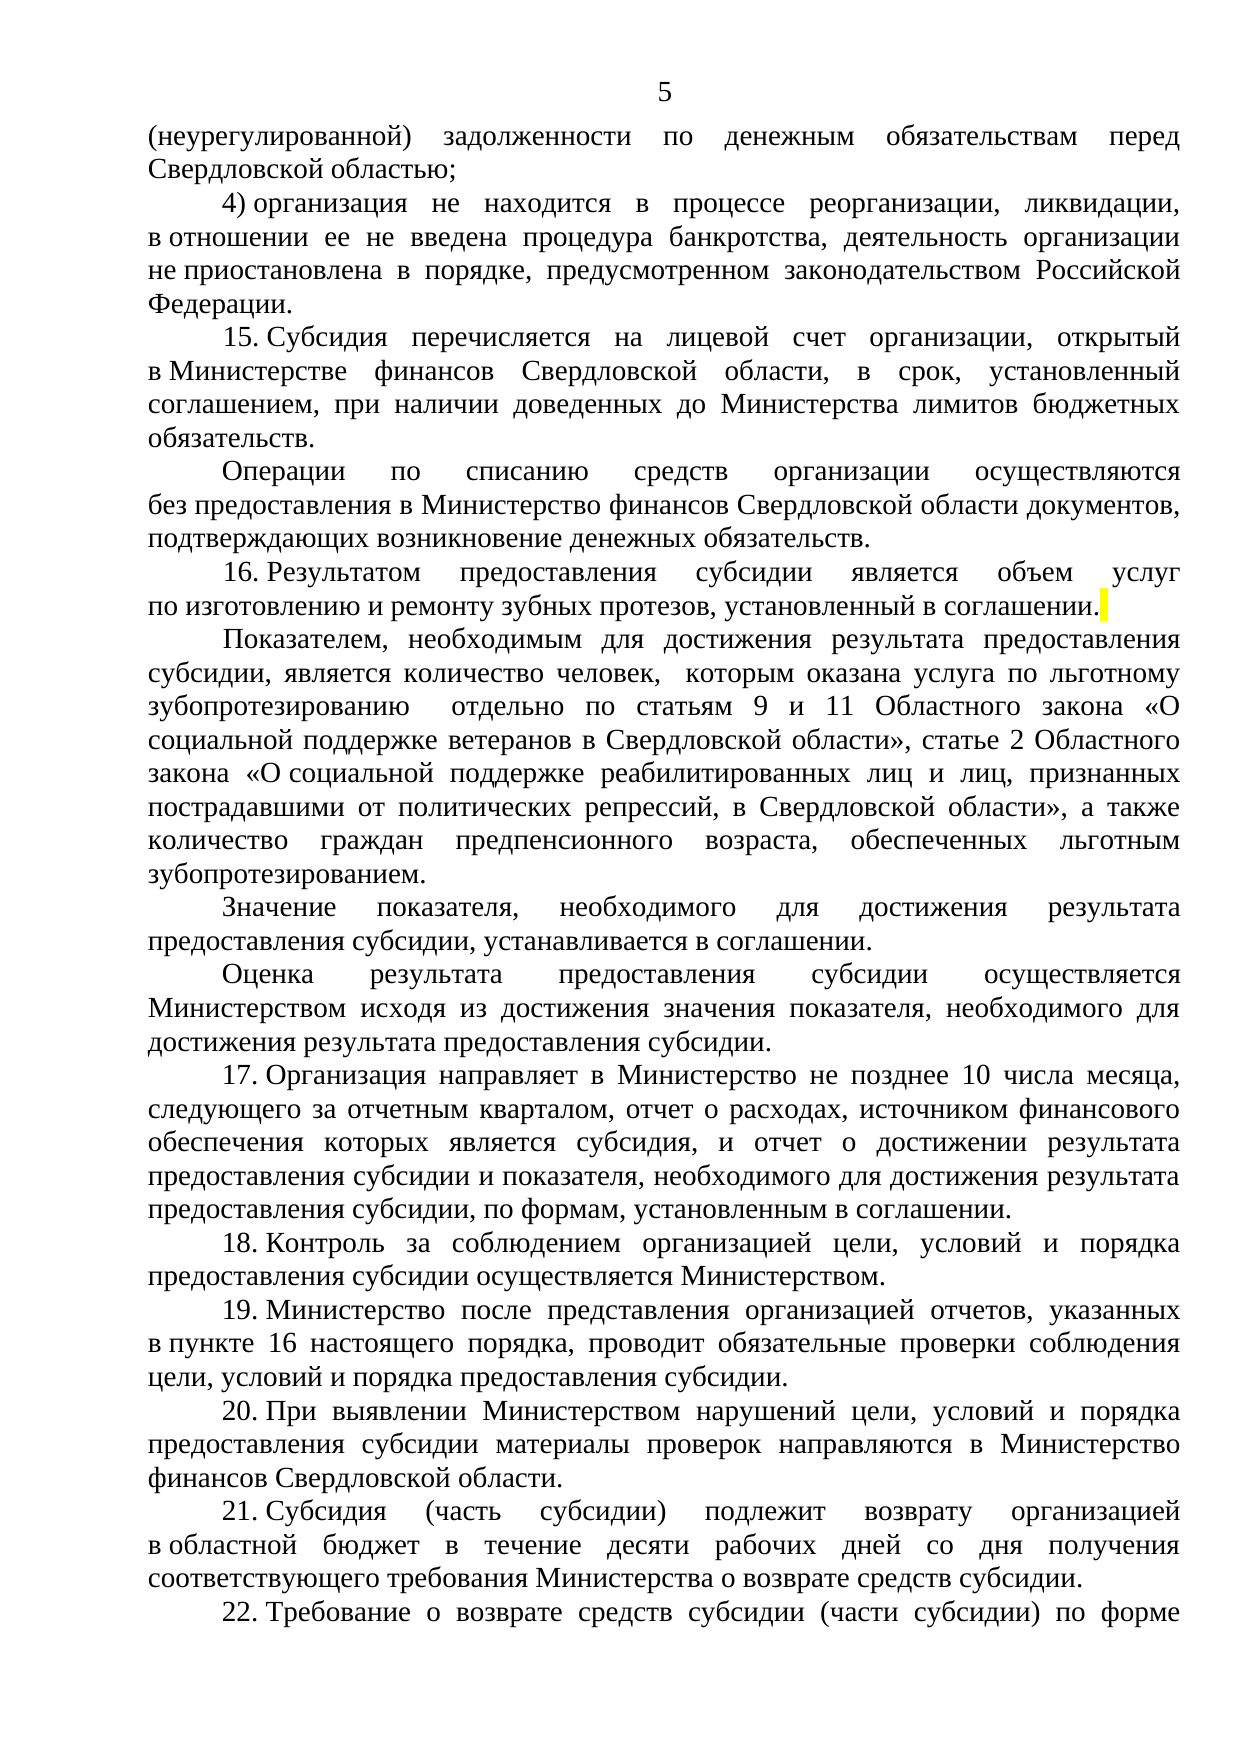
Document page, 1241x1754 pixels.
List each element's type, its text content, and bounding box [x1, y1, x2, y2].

text 19. Министерство после представления организацией отчетов, указанных в пункте 16 настоящего порядка, проводит обязательные проверки соблюдения цели, условий и порядка предоставления субсидии. [148, 1292, 1181, 1393]
text 22. Требование о возврате средств субсидии (части субсидии) по форме [148, 1594, 1181, 1627]
text 15. Субсидия перечисляется на лицевой счет организации, открытый в Министерстве финансов Свердловской области, в срок, установленный соглашением, при наличии доведенных до Министерства лимитов бюджетных обязательств. [148, 319, 1181, 453]
text Показателем, необходимым для достижения результата предоставления субсидии, является количество человек, которым оказана услуга по льготному зубопротезированию отдельно по статьям 9 и 11 Областного закона «О социальной поддержке ветеранов в Свердловской области», статье 2 Областного закона «О социальной поддержке реабилитированных лиц и лиц, признанных пострадавшими от политических репрессий, в Свердловской области», а также количество граждан предпенсионного возраста, обеспеченных льготным зубопротезированием. [148, 621, 1181, 889]
text Оценка результата предоставления субсидии осуществляется Министерством исходя из достижения значения показателя, необходимого для достижения результата предоставления субсидии. [148, 957, 1181, 1057]
text 17. Организация направляет в Министерство не позднее 10 числа месяца, следующего за отчетным кварталом, отчет о расходах, источником финансового обеспечения которых является субсидия, и отчет о достижении результата предоставления субсидии и показателя, необходимого для достижения результата предоставления субсидии, по формам, установленным в соглашении. [148, 1057, 1181, 1225]
text 20. При выявлении Министерством нарушений цели, условий и порядка предоставления субсидии материалы проверок направляются в Министерство финансов Свердловской области. [148, 1393, 1181, 1493]
text (неурегулированной) задолженности по денежным обязательствам перед Свердловской областью; [148, 118, 1181, 185]
text 18. Контроль за соблюдением организацией цели, условий и порядка предоставления субсидии осуществляется Министерством. [148, 1225, 1181, 1292]
text Значение показателя, необходимого для достижения результата предоставления субсидии, устанавливается в соглашении. [148, 889, 1181, 957]
text 4) организация не находится в процессе реорганизации, ликвидации, в отношении ее не введена процедура банкротства, деятельность организации не приостановлена в порядке, предусмотренном законодательством Российской Федерации. [148, 185, 1181, 319]
text 16. Результатом предоставления субсидии является объем услуг по изготовлению и ремонту зубных протезов, установленный в соглашении. [148, 554, 1181, 621]
text 21. Субсидия (часть субсидии) подлежит возврату организацией в областной бюджет в течение десяти рабочих дней со дня получения соответствующего требования Министерства о возврате средств субсидии. [148, 1493, 1181, 1594]
text Операции по списанию средств организации осуществляются без предоставления в Министерство финансов Свердловской области документов, подтверждающих возникновение денежных обязательств. [148, 453, 1181, 554]
